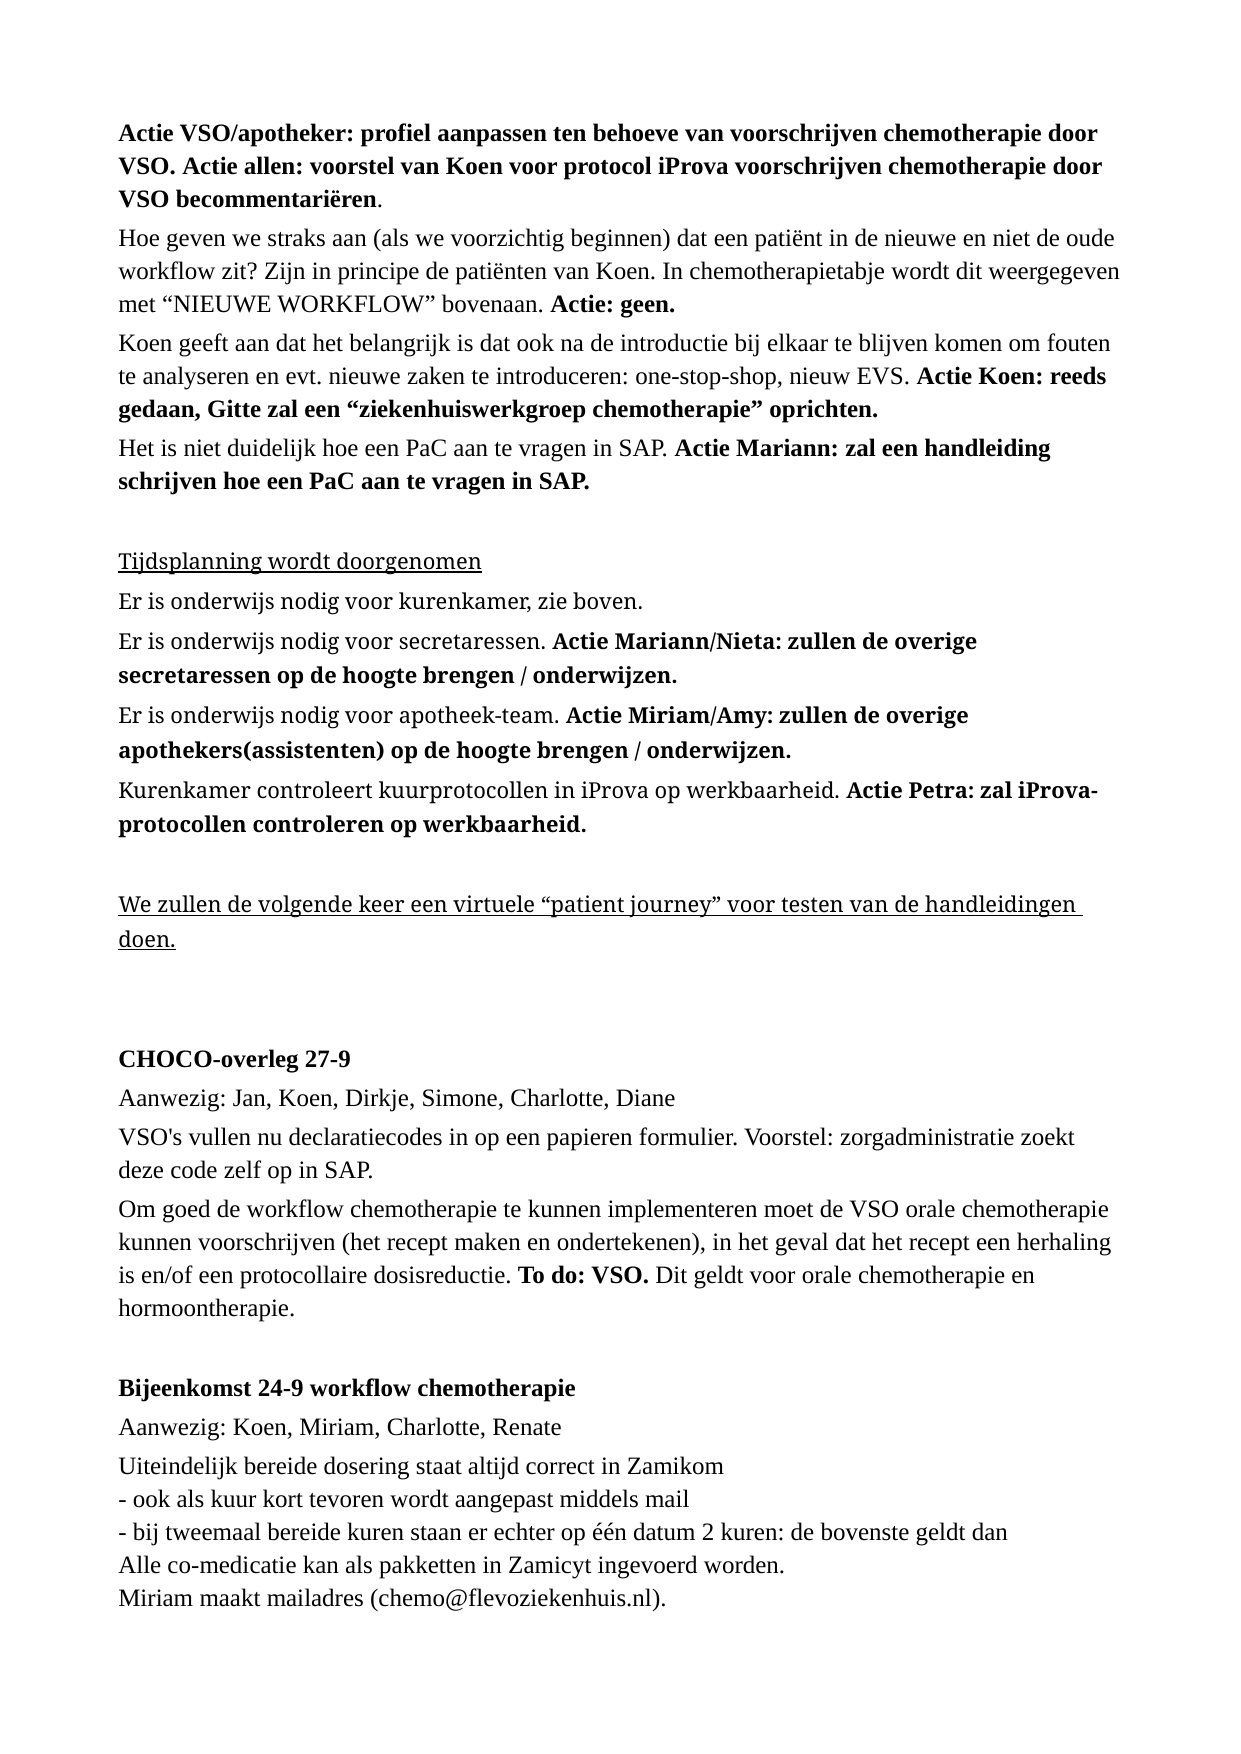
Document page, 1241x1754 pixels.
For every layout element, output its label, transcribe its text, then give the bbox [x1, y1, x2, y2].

text We zullen de volgende keer een virtuele “patient journey” voor testen van de handleidingen doen. [118, 889, 1122, 953]
text Er is onderwijs nodig voor kurenkamer, zie boven. [118, 586, 1122, 616]
text Om goed de workflow chemotherapie te kunnen implementeren moet de VSO orale chemotherapie kunnen voorschrijven (het recept maken en ondertekenen), in het geval dat het recept een herhaling is en/of een protocollaire dosisreductie. To do: VSO. Dit geldt voor orale chemotherapie en hormoontherapie. [118, 1194, 1122, 1322]
text Tijdsplanning wordt doorgenomen [118, 546, 1122, 576]
text Bijeenkomst 24-9 workflow chemotherapie [118, 1373, 1122, 1402]
text Aanwezig: Jan, Koen, Dirkje, Simone, Charlotte, Diane [118, 1083, 1122, 1112]
text Kurenkamer controleert kuurprotocollen in iProva op werkbaarheid. Actie Petra: zal iProva-protocollen controleren op werkbaarheid. [118, 775, 1122, 839]
text Er is onderwijs nodig voor apotheek-team. Actie Miriam/Amy: zullen de overige apothekers(assistenten) op de hoogte brengen / onderwijzen. [118, 701, 1122, 764]
text CHOCO-overleg 27-9 [118, 1044, 1122, 1073]
text VSO's vullen nu declaratiecodes in op een papieren formulier. Voorstel: zorgadministratie zoekt deze code zelf op in SAP. [118, 1122, 1122, 1184]
text Koen geeft aan dat het belangrijk is dat ook na de introductie bij elkaar te blijven komen om fouten te analyseren en evt. nieuwe zaken te introduceren: one-stop-shop, nieuw EVS. Actie Koen: reeds gedaan, Gitte zal een “ziekenhuiswerkgroep chemotherapie” oprichten. [118, 328, 1122, 423]
text Er is onderwijs nodig voor secretaressen. Actie Mariann/Nieta: zullen de overige secretaressen op de hoogte brengen / onderwijzen. [118, 626, 1122, 690]
text Het is niet duidelijk hoe een PaC aan te vragen in SAP. Actie Mariann: zal een handleiding schrijven hoe een PaC aan te vragen in SAP. [118, 433, 1122, 495]
text Actie VSO/apotheker: profiel aanpassen ten behoeve van voorschrijven chemotherapie door VSO. Actie allen: voorstel van Koen voor protocol iProva voorschrijven chemotherapie door VSO becommentariëren. [118, 118, 1122, 213]
text Uiteindelijk bereide dosering staat altijd correct in Zamikom - ook als kuur kort tevoren wordt aangepast middels mail - bij tweemaal bereide kuren staan er echter op één datum 2 kuren: de bovenste geldt dan Alle co-medicatie kan als pakketten in Zamicyt ingevoerd worden. Miriam maakt mailadres (chemo@flevoziekenhuis.nl). [118, 1451, 1122, 1612]
text Aanwezig: Koen, Miriam, Charlotte, Renate [118, 1412, 1122, 1441]
text Hoe geven we straks aan (als we voorzichtig beginnen) dat een patiënt in de nieuwe en niet de oude workflow zit? Zijn in principe de patiënten van Koen. In chemotherapietabje wordt dit weergegeven met “NIEUWE WORKFLOW” bovenaan. Actie: geen. [118, 223, 1122, 318]
